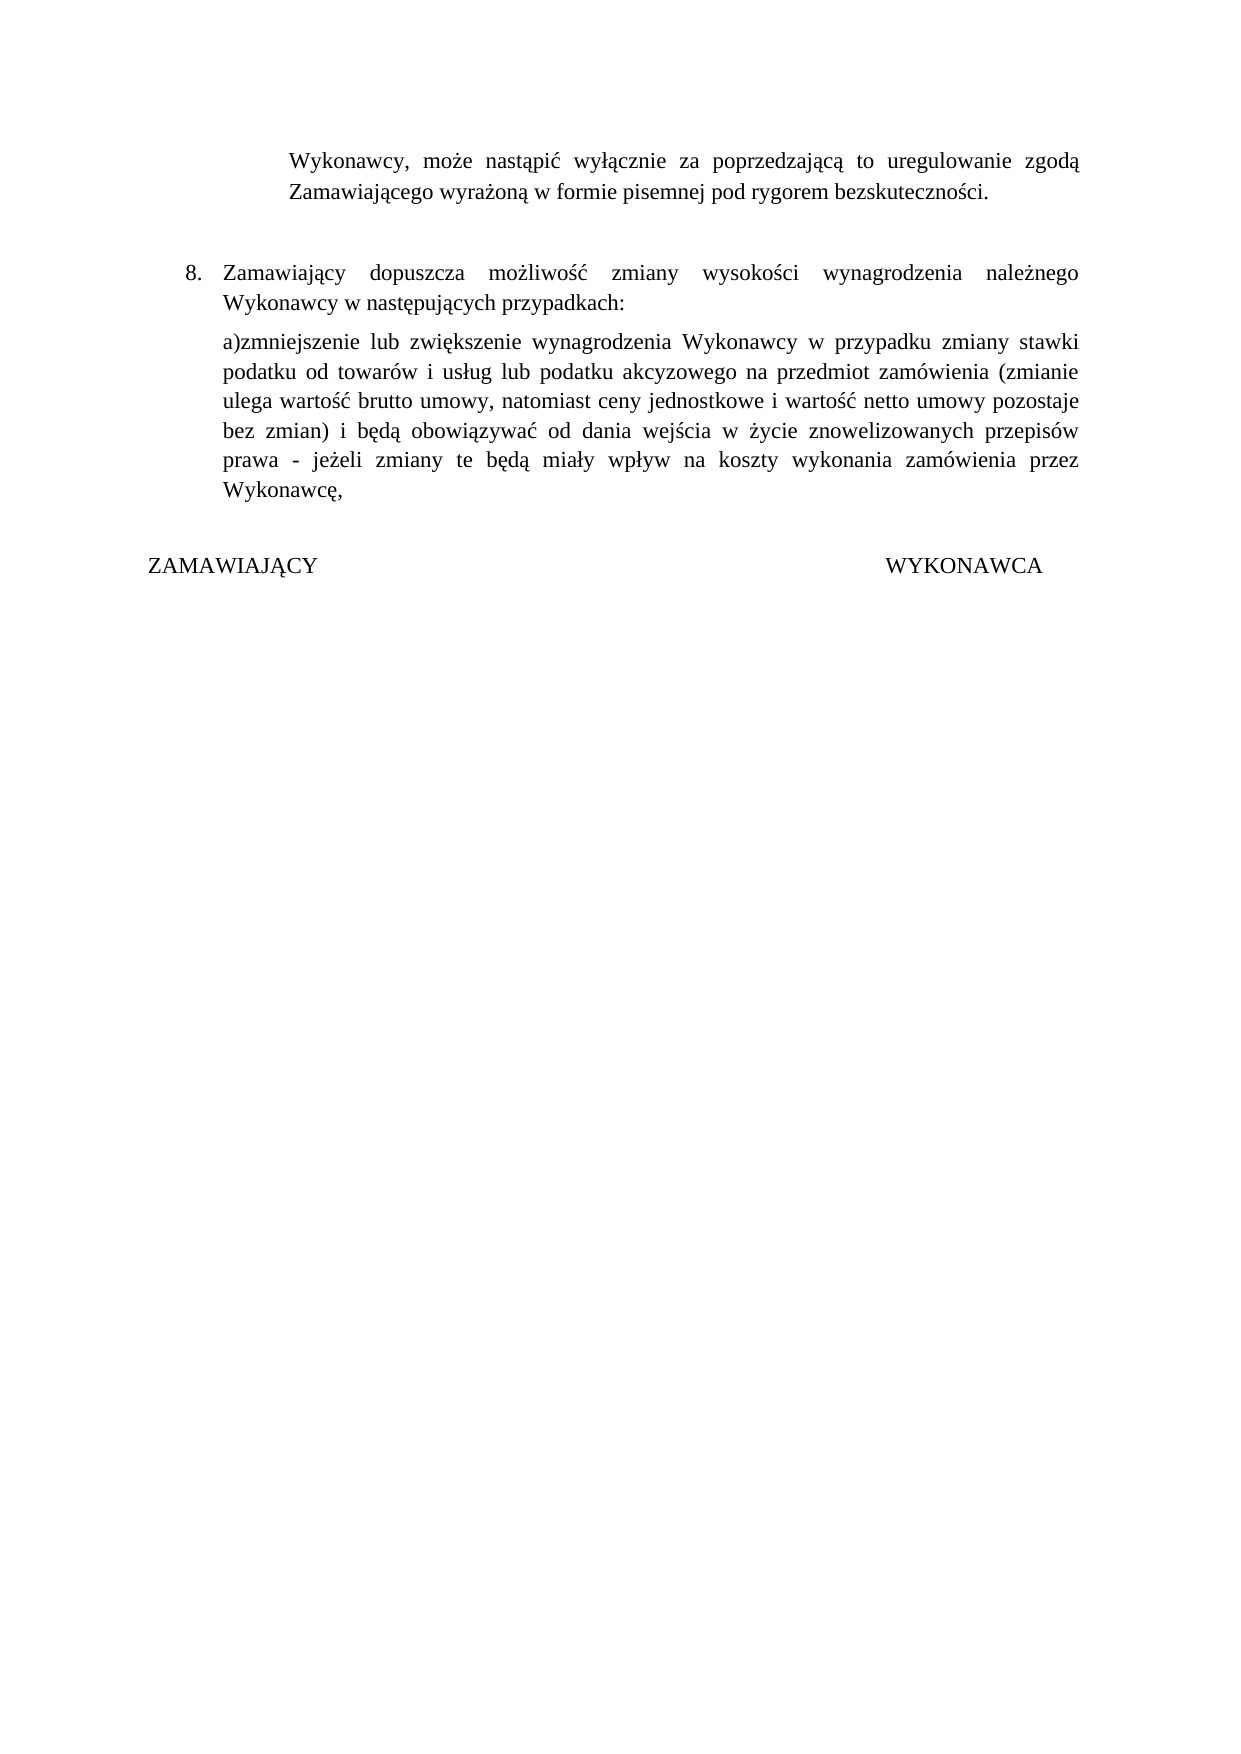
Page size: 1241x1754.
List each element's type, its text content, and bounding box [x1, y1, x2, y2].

text a)zmniejszenie lub zwiększenie wynagrodzenia Wykonawcy w przypadku zmiany stawki podatku od towarów i usług lub podatku akcyzowego na przedmiot zamówienia (zmianie ulega wartość brutto umowy, natomiast ceny jednostkowe i wartość netto umowy pozostaje bez zmian) i będą obowiązywać od dania wejścia w życie znowelizowanych przepisów prawa - jeżeli zmiany te będą miały wpływ na koszty wykonania zamówienia przez Wykonawcę, [223, 328, 1080, 502]
list Wykonawcy, może nastąpić wyłącznie za poprzedzającą to uregulowanie zgodą Zamawiającego wyrażoną w formie pisemnej pod rygorem bezskuteczności. [251, 148, 1081, 204]
text ZAMAWIAJĄCY WYKONAWCA [148, 552, 1093, 579]
list Zamawiający dopuszcza możliwość zmiany wysokości wynagrodzenia należnego Wykonawcy w następujących przypadkach: [185, 259, 1080, 315]
